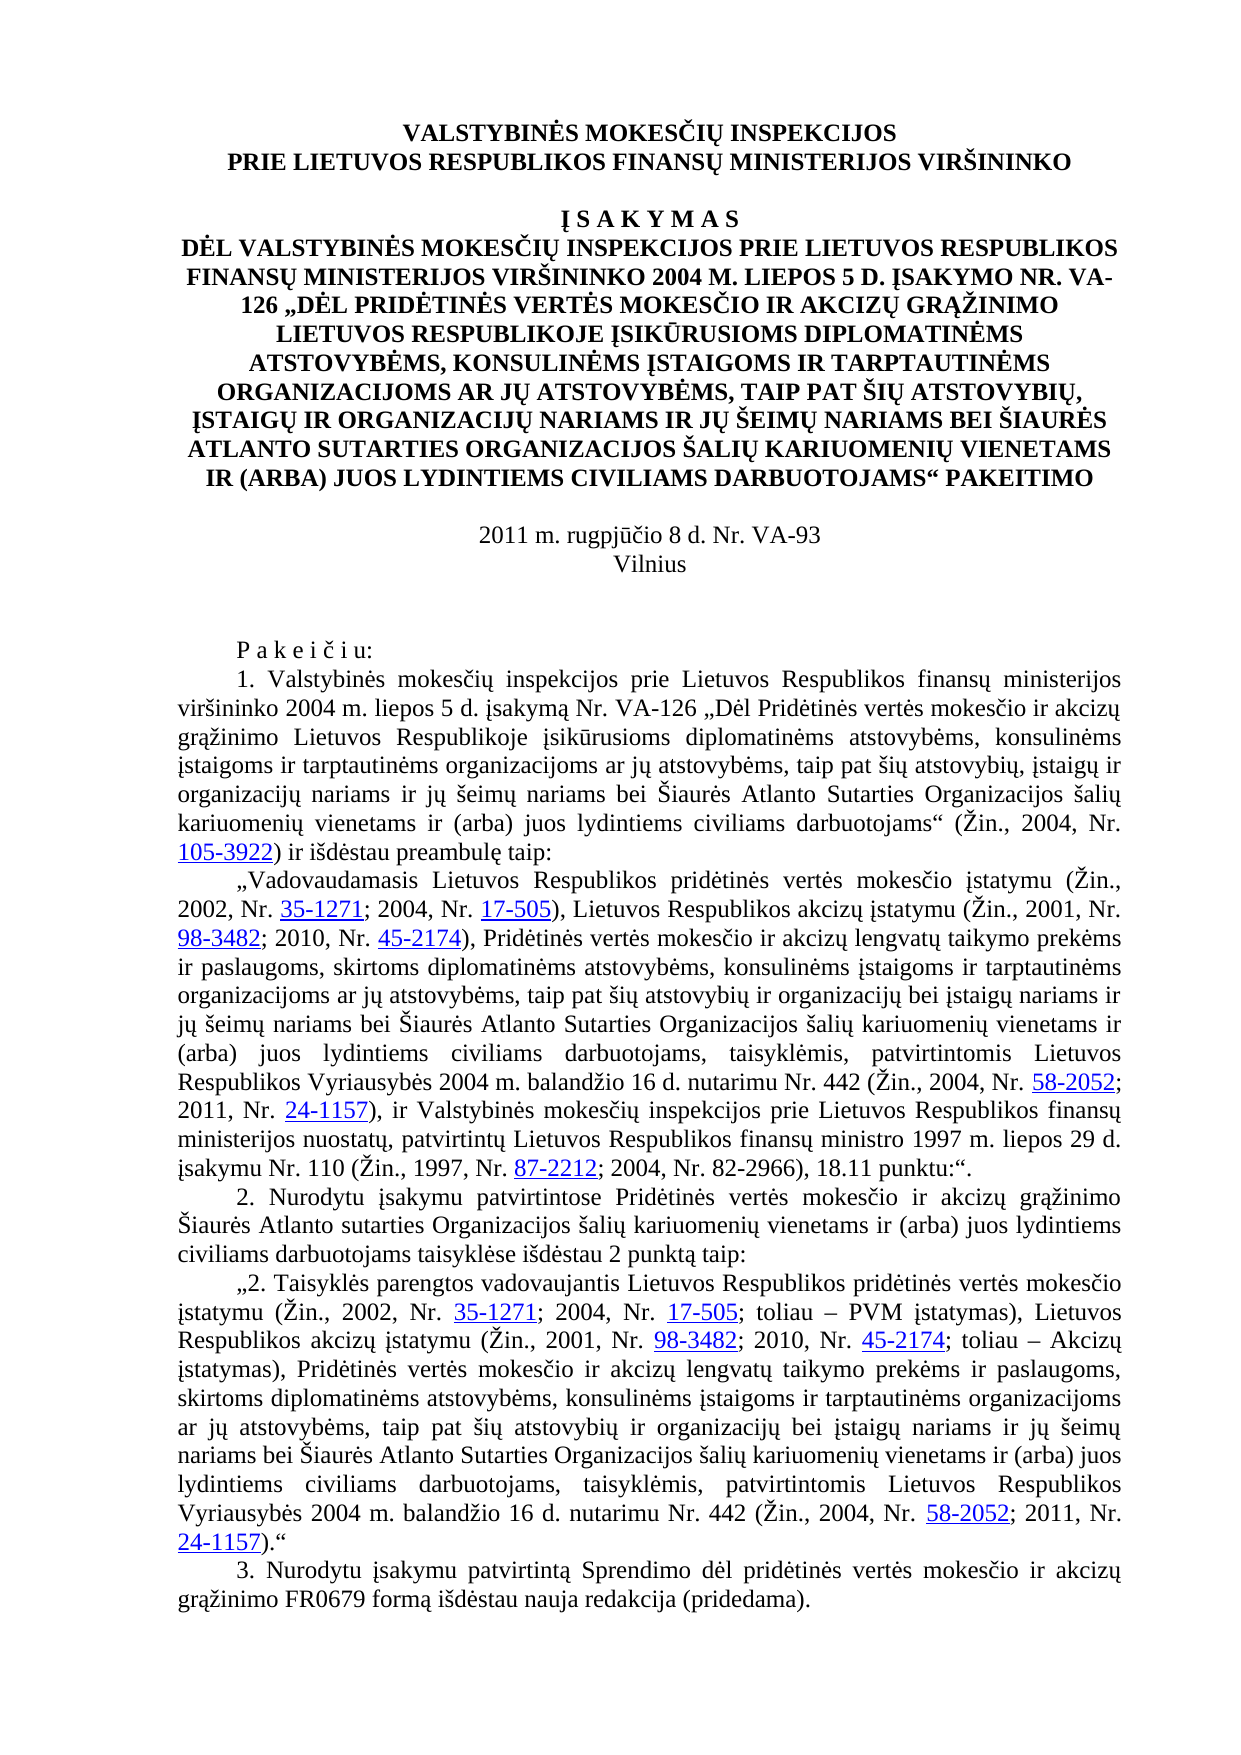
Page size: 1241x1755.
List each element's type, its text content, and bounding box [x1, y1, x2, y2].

text P a k e i č i u: [177, 636, 1122, 664]
text „Vadovaudamasis Lietuvos Respublikos pridėtinės vertės mokesčio įstatymu (Žin., 2002, Nr. 35-1271; 2004, Nr. 17-505), Lietuvos Respublikos akcizų įstatymu (Žin., 2001, Nr. 98-3482; 2010, Nr. 45-2174), Pridėtinės vertės mokesčio ir akcizų lengvatų taikymo prekėms ir paslaugoms, skirtoms diplomatinėms atstovybėms, konsulinėms įstaigoms ir tarptautinėms organizacijoms ar jų atstovybėms, taip pat šių atstovybių ir organizacijų bei įstaigų nariams ir jų šeimų nariams bei Šiaurės Atlanto Sutarties Organizacijos šalių kariuomenių vienetams ir (arba) juos lydintiems civiliams darbuotojams, taisyklėmis, patvirtintomis Lietuvos Respublikos Vyriausybės 2004 m. balandžio 16 d. nutarimu Nr. 442 (Žin., 2004, Nr. 58-2052; 2011, Nr. 24-1157), ir Valstybinės mokesčių inspekcijos prie Lietuvos Respublikos finansų ministerijos nuostatų, patvirtintų Lietuvos Respublikos finansų ministro 1997 m. liepos 29 d. įsakymu Nr. 110 (Žin., 1997, Nr. 87-2212; 2004, Nr. 82-2966), 18.11 punktu:“. [177, 866, 1122, 1182]
text Į s a k y m a s [177, 204, 1122, 233]
text 3. Nurodytu įsakymu patvirtintą Sprendimo dėl pridėtinės vertės mokesčio ir akcizų grąžinimo FR0679 formą išdėstau nauja redakcija (pridedama). [177, 1556, 1122, 1613]
text 1. Valstybinės mokesčių inspekcijos prie Lietuvos Respublikos finansų ministerijos viršininko 2004 m. liepos 5 d. įsakymą Nr. VA-126 „Dėl Pridėtinės vertės mokesčio ir akcizų grąžinimo Lietuvos Respublikoje įsikūrusioms diplomatinėms atstovybėms, konsulinėms įstaigoms ir tarptautinėms organizacijoms ar jų atstovybėms, taip pat šių atstovybių, įstaigų ir organizacijų nariams ir jų šeimų nariams bei Šiaurės Atlanto Sutarties Organizacijos šalių kariuomenių vienetams ir (arba) juos lydintiems civiliams darbuotojams“ (Žin., 2004, Nr. 105-3922) ir išdėstau preambulę taip: [177, 664, 1122, 866]
text 2011 m. rugpjūčio 8 d. Nr. VA-93 [177, 521, 1122, 549]
text 2. Nurodytu įsakymu patvirtintose Pridėtinės vertės mokesčio ir akcizų grąžinimo Šiaurės Atlanto sutarties Organizacijos šalių kariuomenių vienetams ir (arba) juos lydintiems civiliams darbuotojams taisyklėse išdėstau 2 punktą taip: [177, 1182, 1122, 1268]
text VALSTYBINĖS MOKESČIŲ INSPEKCIJOS [177, 118, 1122, 147]
text „2. Taisyklės parengtos vadovaujantis Lietuvos Respublikos pridėtinės vertės mokesčio įstatymu (Žin., 2002, Nr. 35-1271; 2004, Nr. 17-505; toliau – PVM įstatymas), Lietuvos Respublikos akcizų įstatymu (Žin., 2001, Nr. 98-3482; 2010, Nr. 45-2174; toliau – Akcizų įstatymas), Pridėtinės vertės mokesčio ir akcizų lengvatų taikymo prekėms ir paslaugoms, skirtoms diplomatinėms atstovybėms, konsulinėms įstaigoms ir tarptautinėms organizacijoms ar jų atstovybėms, taip pat šių atstovybių ir organizacijų bei įstaigų nariams ir jų šeimų nariams bei Šiaurės Atlanto Sutarties Organizacijos šalių kariuomenių vienetams ir (arba) juos lydintiems civiliams darbuotojams, taisyklėmis, patvirtintomis Lietuvos Respublikos Vyriausybės 2004 m. balandžio 16 d. nutarimu Nr. 442 (Žin., 2004, Nr. 58-2052; 2011, Nr. 24-1157).“ [177, 1268, 1122, 1556]
text DĖL VALSTYBINĖS MOKESČIŲ INSPEKCIJOS PRIE LIETUVOS RESPUBLIKOS FINANSŲ MINISTERIJOS VIRŠININKO 2004 M. LIEPOS 5 D. ĮSAKYMO NR. VA-126 „DĖL PRIDĖTINĖS VERTĖS MOKESČIO IR AKCIZŲ GRĄŽINIMO LIETUVOS RESPUBLIKOJE ĮSIKŪRUSIOMS DIPLOMATINĖMS ATSTOVYBĖMS, KONSULINĖMS ĮSTAIGOMS IR TARPTAUTINĖMS ORGANIZACIJOMS AR JŲ ATSTOVYBĖMS, TAIP PAT ŠIŲ ATSTOVYBIŲ, ĮSTAIGŲ IR ORGANIZACIJŲ NARIAMS IR JŲ ŠEIMŲ NARIAMS BEI ŠIAURĖS ATLANTO SUTARTIES ORGANIZACIJOS ŠALIŲ KARIUOMENIŲ VIENETAMS IR (ARBA) JUOS LYDINTIEMS CIVILIAMS DARBUOTOJAMS“ PAKEITIMO [177, 233, 1122, 492]
text PRIE LIETUVOS RESPUBLIKOS FINANSŲ MINISTERIJOS VIRŠININKO [177, 147, 1122, 176]
text Vilnius [177, 549, 1122, 578]
